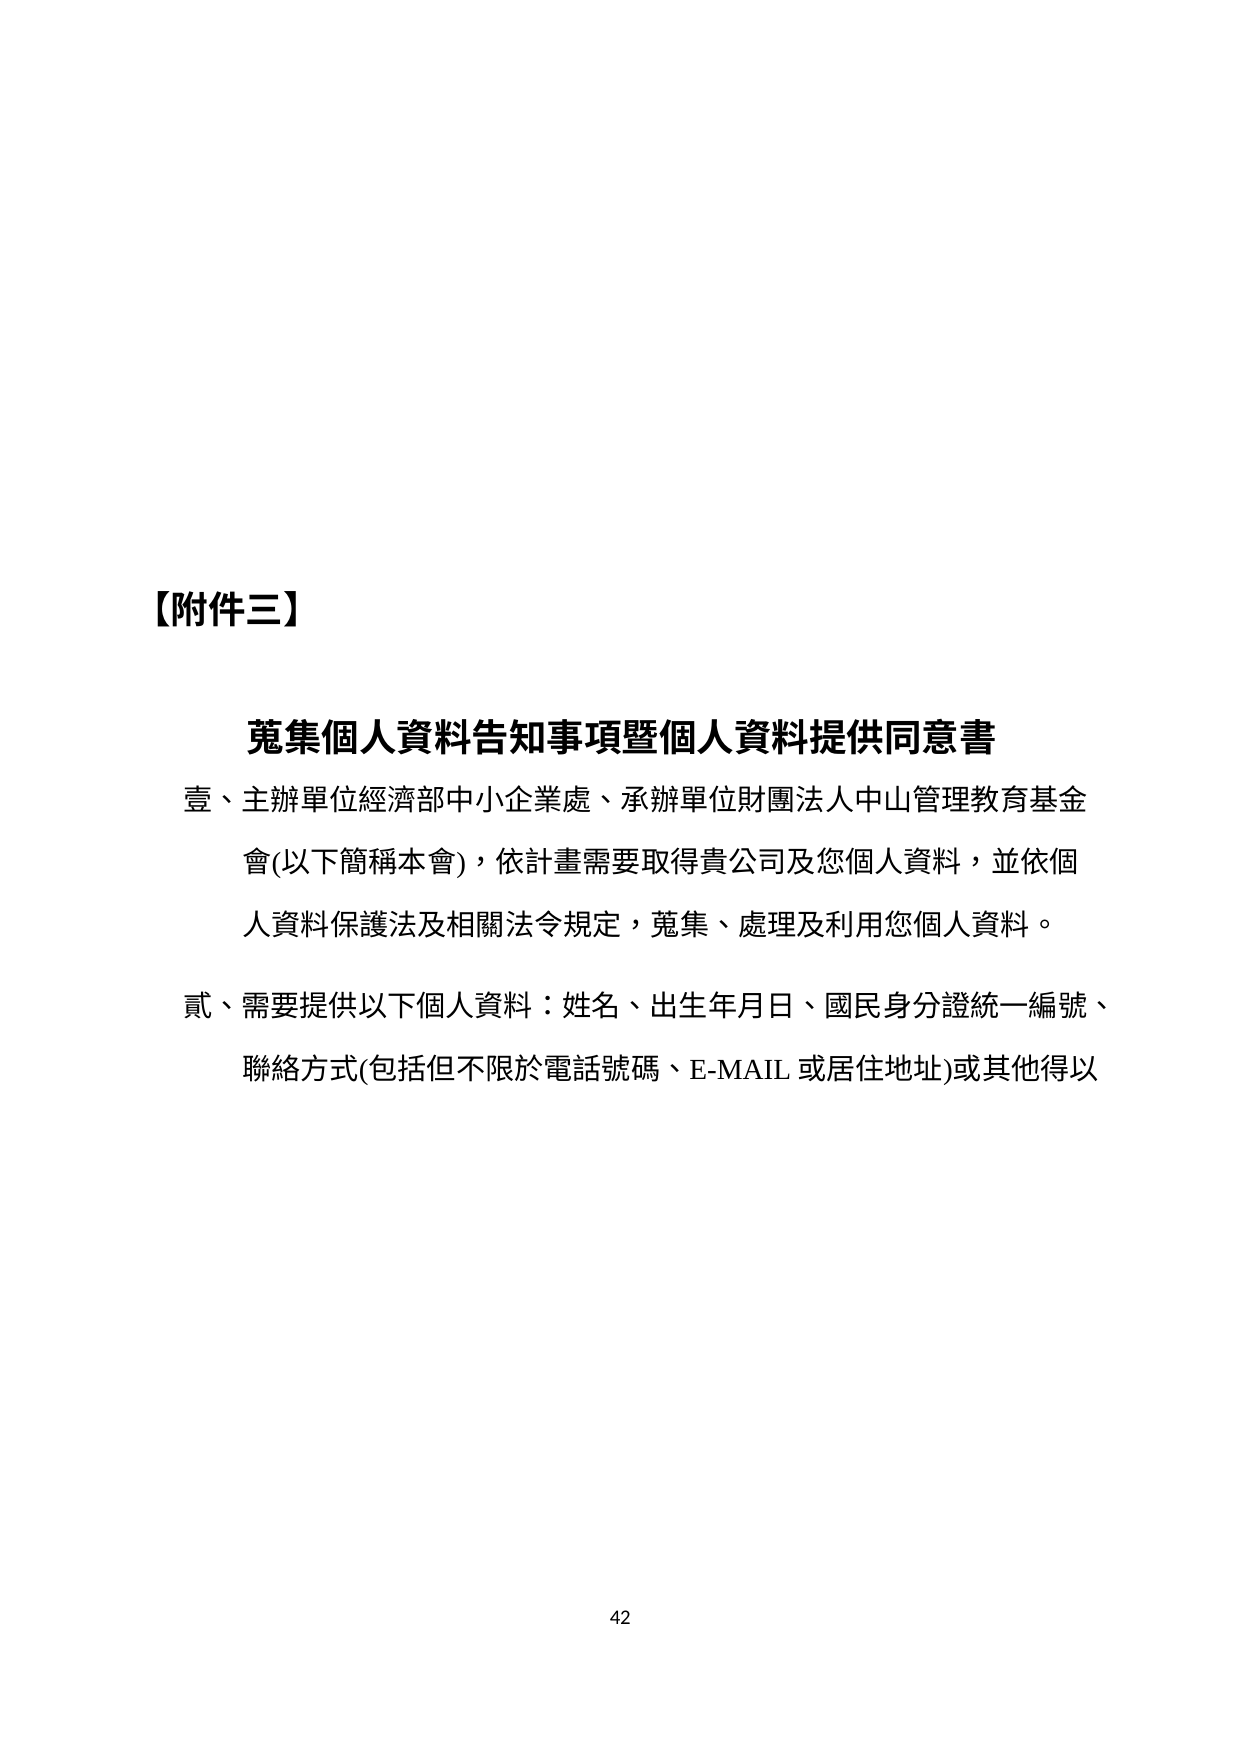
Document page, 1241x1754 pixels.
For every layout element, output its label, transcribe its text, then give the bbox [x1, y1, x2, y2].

text 【附件三】 [133, 565, 1110, 627]
text 蒐集個人資料告知事項暨個人資料提供同意書 [133, 693, 1110, 756]
list 需要提供以下個人資料：姓名、出生年月日、國民身分證統一編號、聯絡方式(包括但不限於電話號碼、E-MAIL或居住地址)或其他得以直接或間接識別之個人資料。 [183, 962, 1107, 1087]
list 主辦單位經濟部中小企業處、承辦單位財團法人中山管理教育基金會(以下簡稱本會)，依計畫需要取得貴公司及您個人資料，並依個人資料保護法及相關法令規定，蒐集、處理及利用您個人資料。 [183, 756, 1107, 943]
